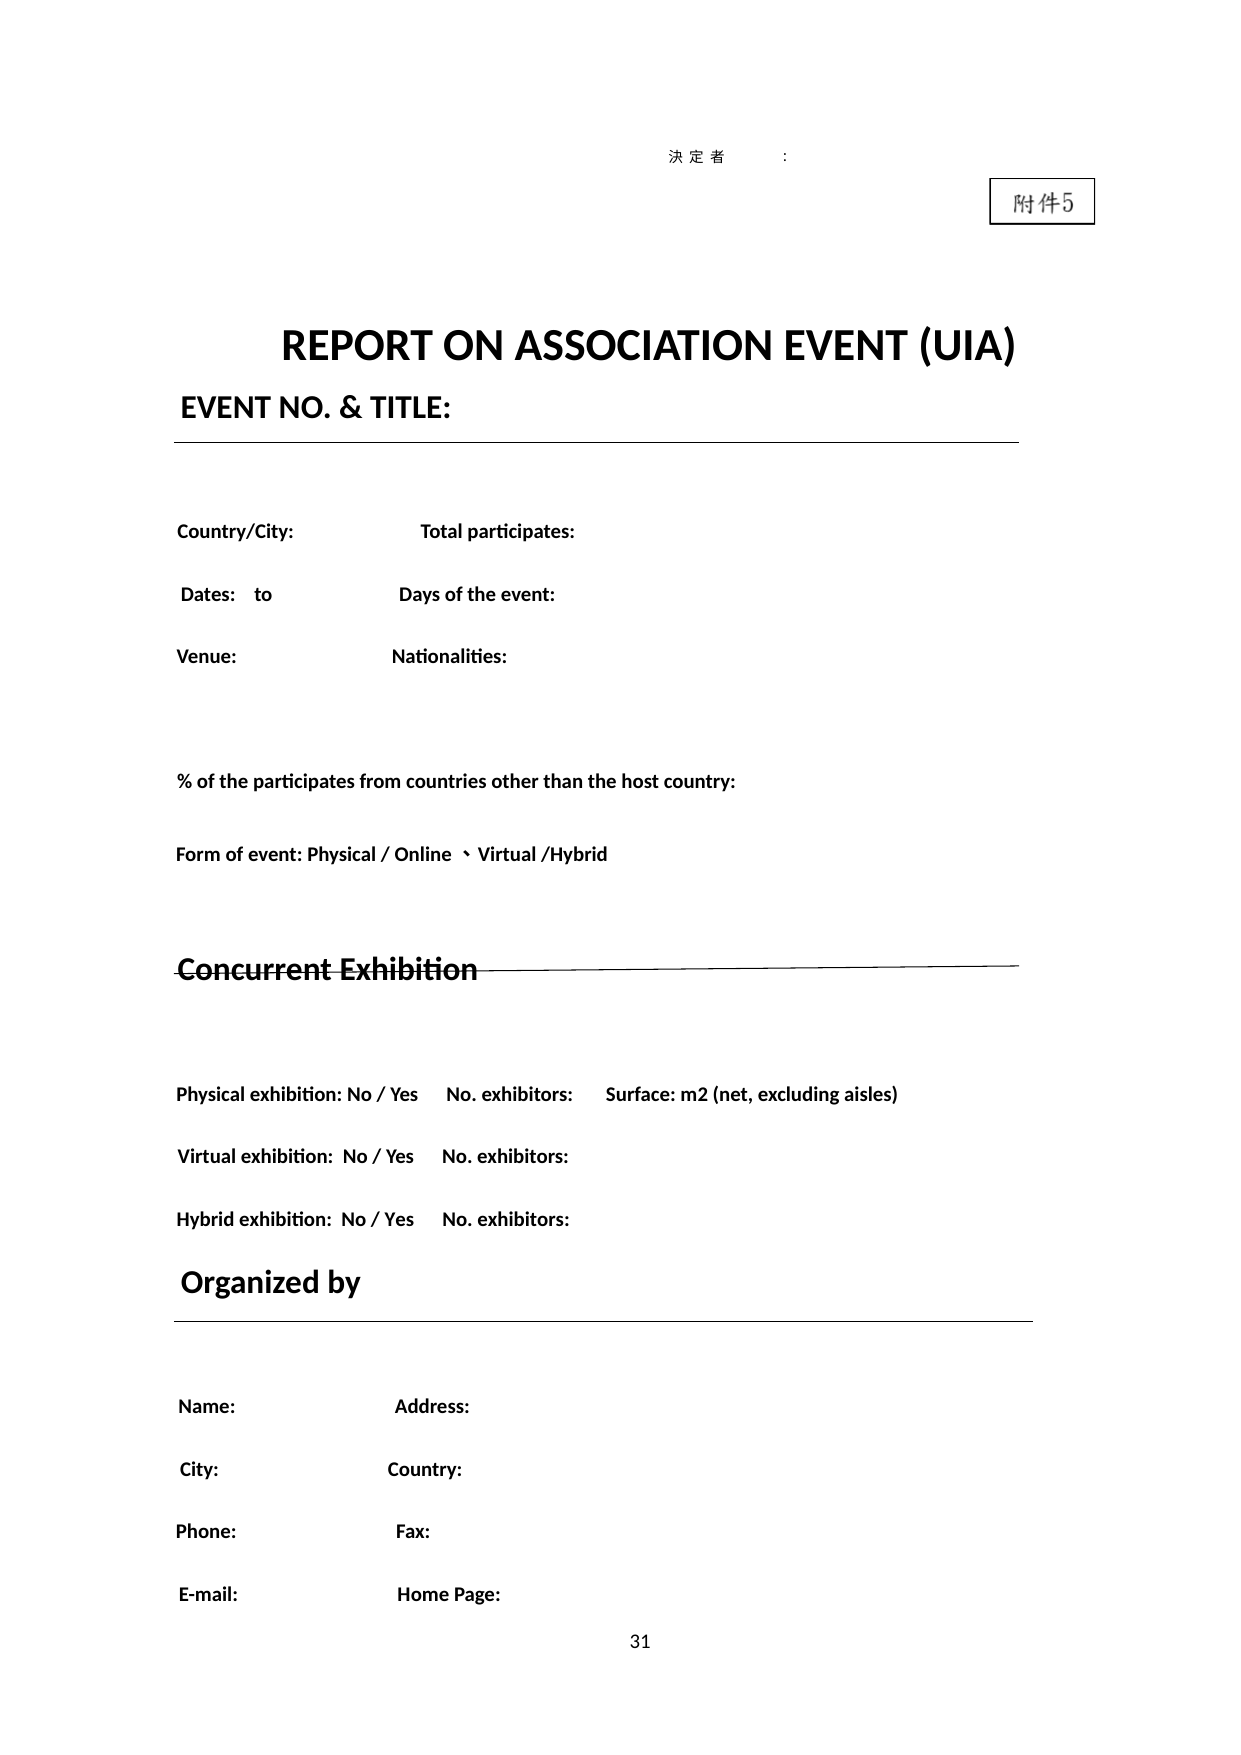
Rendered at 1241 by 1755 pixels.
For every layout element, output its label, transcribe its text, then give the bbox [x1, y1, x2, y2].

text E-mail: Home Page: [175, 1552, 1123, 1614]
text Country/City: Total participates: [175, 489, 1123, 552]
table_cell [793, 114, 1148, 177]
text Name: Address: [175, 1364, 1123, 1427]
text Organized by [175, 1239, 1123, 1302]
table_cell [262, 114, 278, 177]
text City: Country: [175, 1427, 1123, 1489]
text Virtual exhibition: No / Yes No. exhibitors: [175, 1114, 1123, 1177]
table_cell 決定者 [661, 114, 779, 177]
text Phone: Fax: [175, 1489, 1123, 1552]
text Concurrent Exhibition [175, 927, 1123, 989]
table_cell [70, 114, 262, 177]
table_cell [278, 114, 661, 177]
text REPORT ON ASSOCIATION EVENT (UIA) [175, 302, 1123, 364]
text % of the participates from countries other than the host country: [175, 739, 1123, 802]
text Dates: to Days of the event: [175, 552, 1123, 614]
text EVENT NO. & TITLE: [175, 364, 1123, 427]
text Physical exhibition: No / Yes No. exhibitors: Surface: m2 (net, excluding aisles) [175, 1052, 1123, 1114]
subtitle Hybrid exhibition: No / Yes No. exhibitors: [175, 1177, 1123, 1239]
text Venue: Nationalities: [175, 614, 1123, 677]
text Form of event: Physical / Online 、Virtual /Hybrid [175, 802, 1123, 864]
table_cell : [780, 114, 793, 177]
